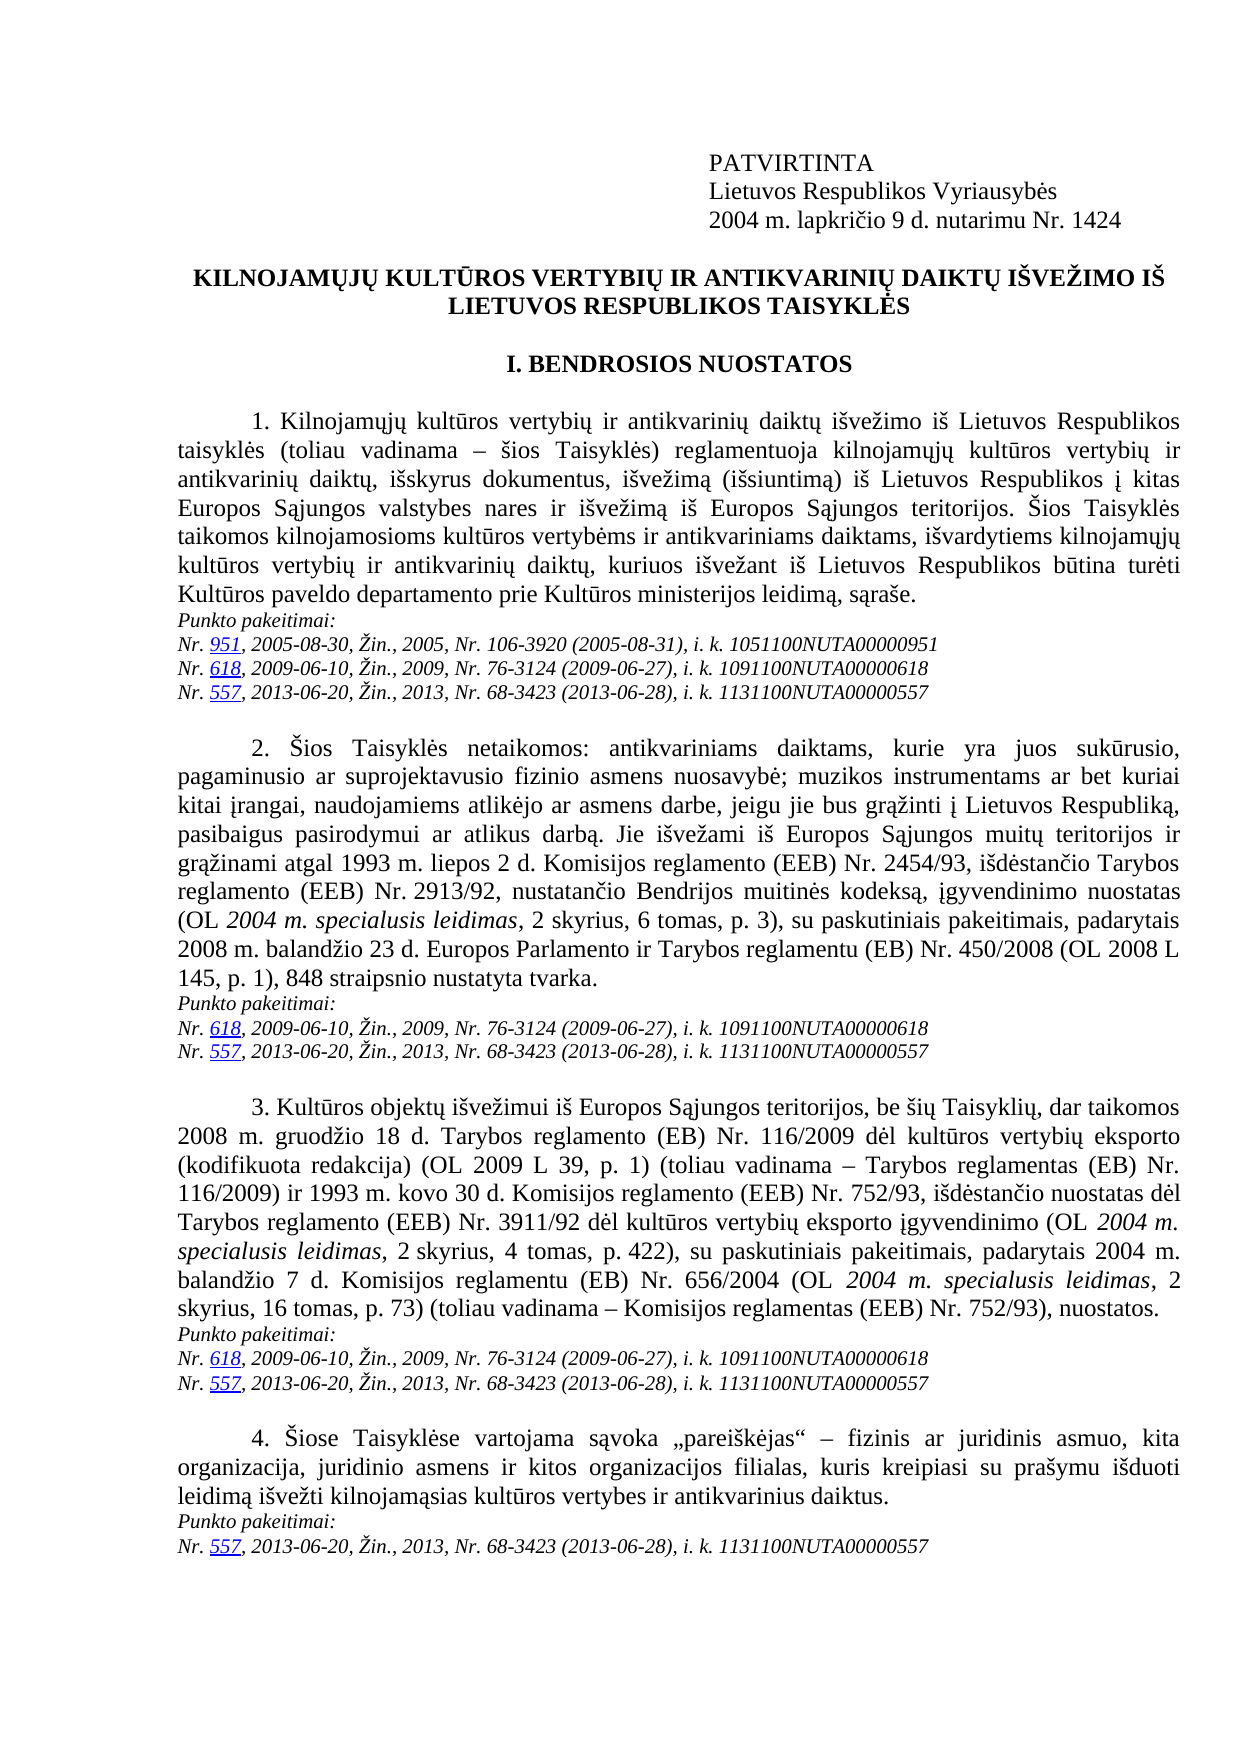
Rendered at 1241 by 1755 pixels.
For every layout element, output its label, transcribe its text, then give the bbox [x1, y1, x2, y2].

text KILNOJAMŲJŲ KULTŪROS VERTYBIŲ IR ANTIKVARINIŲ DAIKTŲ IŠVEŽIMO IŠ LIETUVOS RESPUBLIKOS TAISYKLĖS [177, 263, 1181, 320]
text 4. Šiose Taisyklėse vartojama sąvoka „pareiškėjas“ – fizinis ar juridinis asmuo, kita organizacija, juridinio asmens ir kitos organizacijos filialas, kuris kreipiasi su prašymu išduoti leidimą išvežti kilnojamąsias kultūros vertybes ir antikvarinius daiktus. [177, 1423, 1181, 1509]
text Punkto pakeitimai: [177, 1322, 1181, 1346]
text Nr. 557, 2013-06-20, Žin., 2013, Nr. 68-3423 (2013-06-28), i. k. 1131100NUTA00000557 [177, 1370, 1181, 1394]
text 2. Šios Taisyklės netaikomos: antikvariniams daiktams, kurie yra juos sukūrusio, pagaminusio ar suprojektavusio fizinio asmens nuosavybė; muzikos instrumentams ar bet kuriai kitai įrangai, naudojamiems atlikėjo ar asmens darbe, jeigu jie bus grąžinti į Lietuvos Respubliką, pasibaigus pasirodymui ar atlikus darbą. Jie išvežami iš Europos Sąjungos muitų teritorijos ir grąžinami atgal 1993 m. liepos 2 d. Komisijos reglamento (EEB) Nr. 2454/93, išdėstančio Tarybos reglamento (EEB) Nr. 2913/92, nustatančio Bendrijos muitinės kodeksą, įgyvendinimo nuostatas (OL 2004 m. specialusis leidimas, 2 skyrius, 6 tomas, p. 3), su paskutiniais pakeitimais, padarytais 2008 m. balandžio 23 d. Europos Parlamento ir Tarybos reglamentu (EB) Nr. 450/2008 (OL 2008 L 145, p. 1), 848 straipsnio nustatyta tvarka. [177, 733, 1181, 991]
text Nr. 951, 2005-08-30, Žin., 2005, Nr. 106-3920 (2005-08-31), i. k. 1051100NUTA00000951 [177, 632, 1181, 656]
text Punkto pakeitimai: [177, 1509, 1181, 1533]
text 1. Kilnojamųjų kultūros vertybių ir antikvarinių daiktų išvežimo iš Lietuvos Respublikos taisyklės (toliau vadinama – šios Taisyklės) reglamentuoja kilnojamųjų kultūros vertybių ir antikvarinių daiktų, išskyrus dokumentus, išvežimą (išsiuntimą) iš Lietuvos Respublikos į kitas Europos Sąjungos valstybes nares ir išvežimą iš Europos Sąjungos teritorijos. Šios Taisyklės taikomos kilnojamosioms kultūros vertybėms ir antikvariniams daiktams, išvardytiems kilnojamųjų kultūros vertybių ir antikvarinių daiktų, kuriuos išvežant iš Lietuvos Respublikos būtina turėti Kultūros paveldo departamento prie Kultūros ministerijos leidimą, sąraše. [177, 406, 1181, 608]
text Punkto pakeitimai: [177, 991, 1181, 1015]
text Nr. 618, 2009-06-10, Žin., 2009, Nr. 76-3124 (2009-06-27), i. k. 1091100NUTA00000618 [177, 1346, 1181, 1370]
text Nr. 557, 2013-06-20, Žin., 2013, Nr. 68-3423 (2013-06-28), i. k. 1131100NUTA00000557 [177, 680, 1181, 704]
text Lietuvos Respublikos Vyriausybės [177, 176, 1181, 205]
text PATVIRTINTA [177, 148, 1181, 176]
text Nr. 557, 2013-06-20, Žin., 2013, Nr. 68-3423 (2013-06-28), i. k. 1131100NUTA00000557 [177, 1039, 1181, 1063]
text I. BENDROSIOS NUOSTATOS [177, 349, 1181, 378]
text 2004 m. lapkričio 9 d. nutarimu Nr. 1424 [177, 205, 1181, 234]
text Nr. 618, 2009-06-10, Žin., 2009, Nr. 76-3124 (2009-06-27), i. k. 1091100NUTA00000618 [177, 656, 1181, 680]
text Nr. 557, 2013-06-20, Žin., 2013, Nr. 68-3423 (2013-06-28), i. k. 1131100NUTA00000557 [177, 1533, 1181, 1558]
text Nr. 618, 2009-06-10, Žin., 2009, Nr. 76-3124 (2009-06-27), i. k. 1091100NUTA00000618 [177, 1015, 1181, 1039]
text Punkto pakeitimai: [177, 608, 1181, 632]
text 3. Kultūros objektų išvežimui iš Europos Sąjungos teritorijos, be šių Taisyklių, dar taikomos 2008 m. gruodžio 18 d. Tarybos reglamento (EB) Nr. 116/2009 dėl kultūros vertybių eksporto (kodifikuota redakcija) (OL 2009 L 39, p. 1) (toliau vadinama – Tarybos reglamentas (EB) Nr. 116/2009) ir 1993 m. kovo 30 d. Komisijos reglamento (EEB) Nr. 752/93, išdėstančio nuostatas dėl Tarybos reglamento (EEB) Nr. 3911/92 dėl kultūros vertybių eksporto įgyvendinimo (OL 2004 m. specialusis leidimas, 2 skyrius, 4 tomas, p. 422), su paskutiniais pakeitimais, padarytais 2004 m. balandžio 7 d. Komisijos reglamentu (EB) Nr. 656/2004 (OL 2004 m. specialusis leidimas, 2 skyrius, 16 tomas, p. 73) (toliau vadinama – Komisijos reglamentas (EEB) Nr. 752/93), nuostatos. [177, 1092, 1181, 1322]
